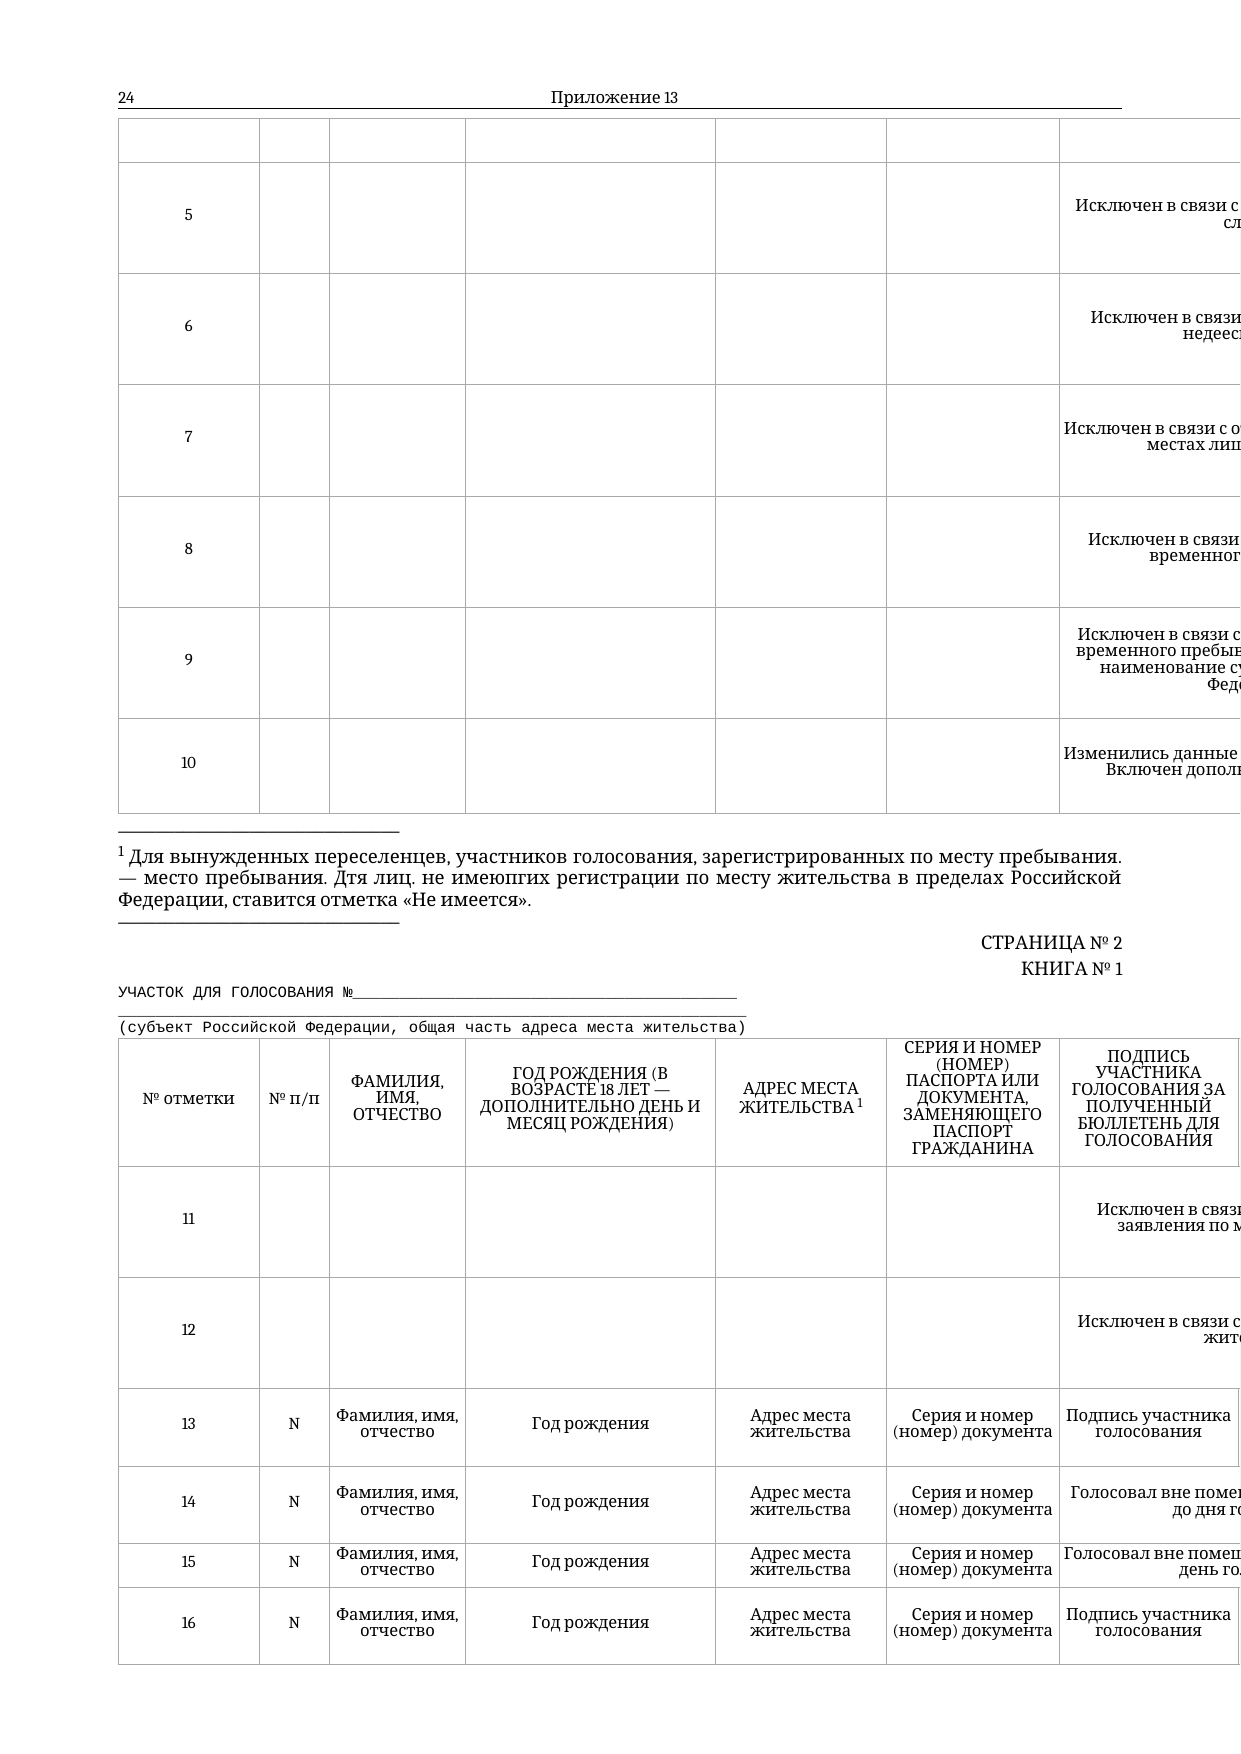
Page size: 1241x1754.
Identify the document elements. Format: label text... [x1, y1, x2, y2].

table_cell [716, 497, 886, 607]
table_cell [466, 719, 715, 812]
table_cell [330, 274, 465, 384]
table_cell [119, 119, 259, 162]
table_cell 12 [119, 1278, 259, 1388]
text УЧАСТОК ДЛЯ ГОЛОСОВАНИЯ №_________________________________________ [118, 984, 1122, 1002]
table_cell Год рождения [466, 1544, 715, 1587]
table_cell [260, 385, 329, 496]
table_cell Адрес места жительства [716, 1389, 886, 1466]
table_cell [260, 497, 329, 607]
table_header № п/п [260, 1039, 329, 1166]
table_cell [466, 163, 715, 273]
table_cell [330, 119, 465, 162]
table_cell N [260, 1389, 329, 1466]
table_cell [330, 163, 465, 273]
table_cell [887, 119, 1059, 162]
table_cell Исключен в связи с включением по месту временного пребывания на участке № ____, наименование субъекта Российской Федерации [1060, 608, 1240, 718]
table_cell [260, 608, 329, 718]
table_cell [466, 497, 715, 607]
table_header АДРЕС МЕСТА ЖИТЕЛЬСТВА 1 [716, 1039, 886, 1166]
text ────────────────────────────── [118, 915, 1122, 933]
table_cell Изменились данные участника голосования. Включен дополнительно под № ____ [1060, 719, 1240, 812]
table_cell 13 [119, 1389, 259, 1466]
table_cell [260, 719, 329, 812]
table_cell [260, 163, 329, 273]
table_header ГОД РОЖДЕНИЯ (В ВОЗРАСТЕ 18 ЛЕТ — ДОПОЛНИТЕЛЬНО ДЕНЬ И МЕСЯЦ РОЖДЕНИЯ) [466, 1039, 715, 1166]
table_cell Голосовал вне помещения для голосования до дня голосования [1060, 1467, 1240, 1543]
table_cell Серия и номер (номер) документа [887, 1588, 1059, 1664]
table_cell [466, 608, 715, 718]
table_cell Исключен в связи с признанием судом недееспособным [1060, 274, 1240, 384]
table_cell Исключен в связи со снятием с регистрации по месту жительства [1060, 119, 1240, 162]
table_cell [716, 1278, 886, 1388]
table_cell Адрес места жительства [716, 1544, 886, 1587]
table_cell [887, 1167, 1059, 1277]
table_cell [330, 497, 465, 607]
table_cell [260, 1278, 329, 1388]
table_cell [887, 497, 1059, 607]
table_cell Исключен в связи с выбытием из места временного пребывания [1060, 497, 1240, 607]
table_cell Исключен в связи с аннулированием заявления по месту нахождения [1060, 1167, 1240, 1277]
table_cell N [260, 1588, 329, 1664]
table_header ПОДПИСЬ УЧАСТНИКА ГОЛОСОВАНИЯ ЗА ПОЛУЧЕННЫЙ БЮЛЛЕТЕНЬ ДЛЯ ГОЛОСОВАНИЯ [1060, 1039, 1238, 1166]
table_cell Серия и номер (номер) документа [887, 1389, 1059, 1466]
table_cell Адрес места жительства [716, 1467, 886, 1543]
text СТРАНИЦА № 2 [118, 933, 1122, 954]
table_cell Фамилия, имя, отчество [330, 1544, 465, 1587]
table_cell [716, 385, 886, 496]
table_cell [716, 274, 886, 384]
table_cell Подпись участника голосования [1060, 1588, 1238, 1664]
table_header ФАМИЛИЯ, ИМЯ, ОТЧЕСТВО [330, 1039, 465, 1166]
text ────────────────────────────── [118, 825, 1122, 843]
table_cell Подпись участника голосования [1060, 1389, 1238, 1466]
table_cell [466, 1278, 715, 1388]
table_cell [466, 1167, 715, 1277]
text (субъект Российской Федерации, общая часть адреса места жительства) [118, 1020, 1122, 1037]
table_cell [887, 385, 1059, 496]
table_cell 8 [119, 497, 259, 607]
table_cell [330, 1167, 465, 1277]
table_cell Исключен в связи с отбыванием наказания в местах лишения свободы [1060, 385, 1240, 496]
table_cell Серия и номер (номер) документа [887, 1467, 1059, 1543]
table_cell Фамилия, имя, отчество [330, 1467, 465, 1543]
table_header СЕРИЯ И НОМЕР (НОМЕР) ПАСПОРТА ИЛИ ДОКУМЕНТА, ЗАМЕНЯЮЩЕГО ПАСПОРТ ГРАЖДАНИНА [887, 1039, 1059, 1166]
table_cell 6 [119, 274, 259, 384]
table_cell 10 [119, 719, 259, 812]
table_cell Голосовал вне помещения для голосования в день голосования [1060, 1544, 1240, 1587]
table_cell [330, 719, 465, 812]
table_cell [260, 1167, 329, 1277]
table_cell [716, 719, 886, 812]
table_cell [716, 163, 886, 273]
table_cell [466, 274, 715, 384]
table_cell Серия и номер (номер) документа [887, 1544, 1059, 1587]
table_cell Год рождения [466, 1588, 715, 1664]
text 1 Для вынужденных переселенцев, участников голосования, зарегистрированных по месту пребывания. — место пребывания. Дтя лиц. не имеюпгих регистрации по месту жительства в пределах Российской Федерации, ставится отметка «Не имеется». [118, 843, 1122, 911]
table_cell [260, 119, 329, 162]
table_cell [887, 719, 1059, 812]
text КНИГА № 1 [118, 959, 1122, 980]
text ___________________________________________________________________ [118, 1002, 1122, 1020]
table_cell [466, 385, 715, 496]
table_cell Исключен в связи с призывом на военную службу [1060, 163, 1240, 273]
table_cell [887, 1278, 1059, 1388]
table_cell Год рождения [466, 1389, 715, 1466]
table_cell Год рождения [466, 1467, 715, 1543]
table_cell 9 [119, 608, 259, 718]
table_cell Фамилия, имя, отчество [330, 1389, 465, 1466]
table_cell Фамилия, имя, отчество [330, 1588, 465, 1664]
table_cell [330, 385, 465, 496]
table_cell [716, 1167, 886, 1277]
table_cell 16 [119, 1588, 259, 1664]
table_cell [330, 1278, 465, 1388]
table_cell Исключен в связи с включением по месту жительства [1060, 1278, 1240, 1388]
table_cell 14 [119, 1467, 259, 1543]
table_cell Адрес места жительства [716, 1588, 886, 1664]
table_cell 7 [119, 385, 259, 496]
table_cell [466, 119, 715, 162]
table_cell [887, 163, 1059, 273]
table_cell [330, 608, 465, 718]
table_cell N [260, 1467, 329, 1543]
table_cell [260, 274, 329, 384]
table_cell [716, 119, 886, 162]
table_header № отметки [119, 1039, 259, 1166]
table_cell [887, 274, 1059, 384]
table_cell 11 [119, 1167, 259, 1277]
table_cell [887, 608, 1059, 718]
table_cell 15 [119, 1544, 259, 1587]
table_cell 5 [119, 163, 259, 273]
table_cell [716, 608, 886, 718]
table_cell N [260, 1544, 329, 1587]
